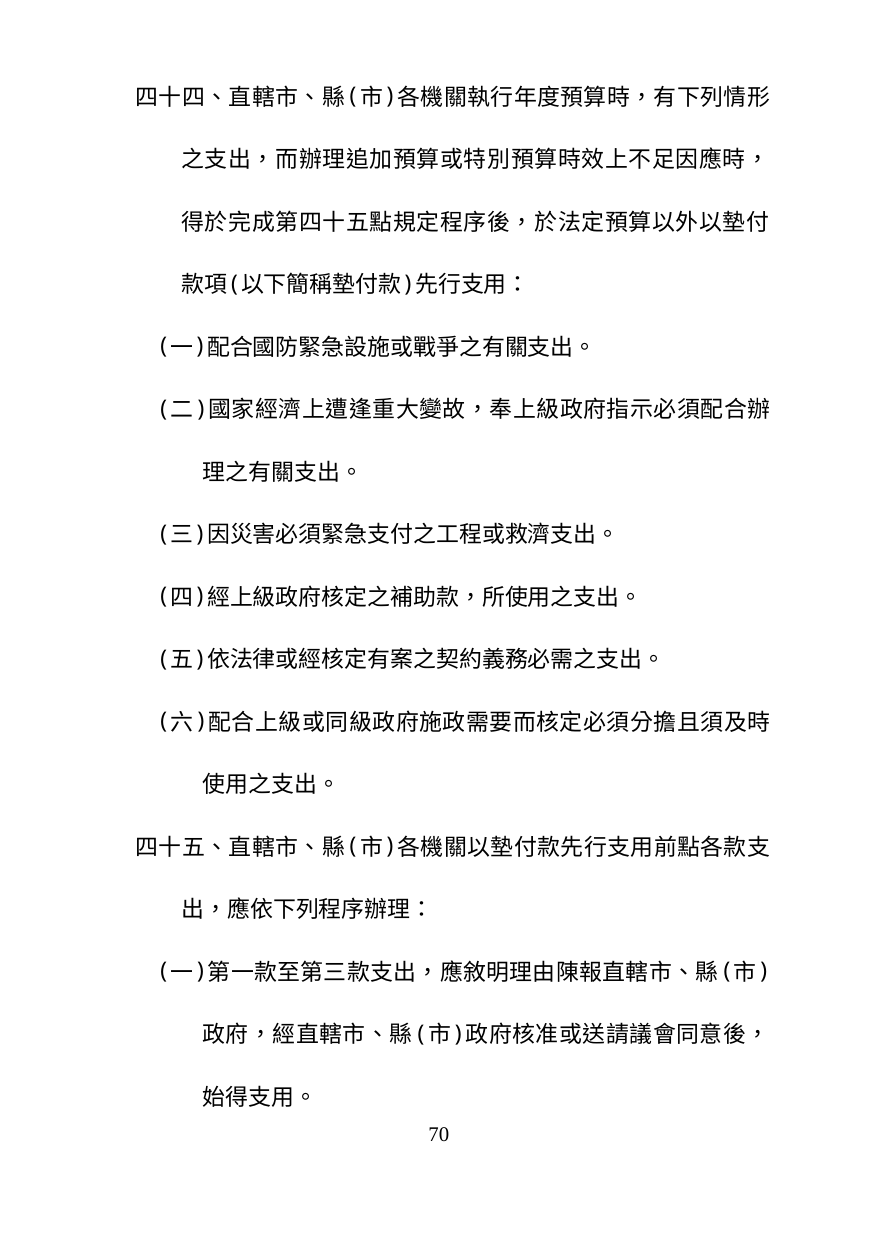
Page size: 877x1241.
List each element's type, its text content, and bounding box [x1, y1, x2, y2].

text (六)配合上級或同級政府施政需要而核定必須分擔且須及時使用之支出。 [156, 678, 771, 803]
text (一)第一款至第三款支出，應敘明理由陳報直轄市、縣(市)政府，經直轄市、縣(市)政府核准或送請議會同意後，始得支用。 [156, 928, 771, 1116]
text (一)配合國防緊急設施或戰爭之有關支出。 [156, 303, 771, 366]
text 四十五、直轄市、縣(市)各機關以墊付款先行支用前點各款支出，應依下列程序辦理： [135, 803, 771, 928]
text (三)因災害必須緊急支付之工程或救濟支出。 [156, 491, 771, 553]
text (四)經上級政府核定之補助款，所使用之支出。 [156, 553, 771, 616]
text (二)國家經濟上遭逢重大變故，奉上級政府指示必須配合辦理之有關支出。 [156, 366, 771, 491]
text (五)依法律或經核定有案之契約義務必需之支出。 [156, 616, 771, 678]
text 四十四、直轄市、縣(市)各機關執行年度預算時，有下列情形之支出，而辦理追加預算或特別預算時效上不足因應時，得於完成第四十五點規定程序後，於法定預算以外以墊付款項(以下簡稱墊付款)先行支用： [135, 53, 771, 303]
